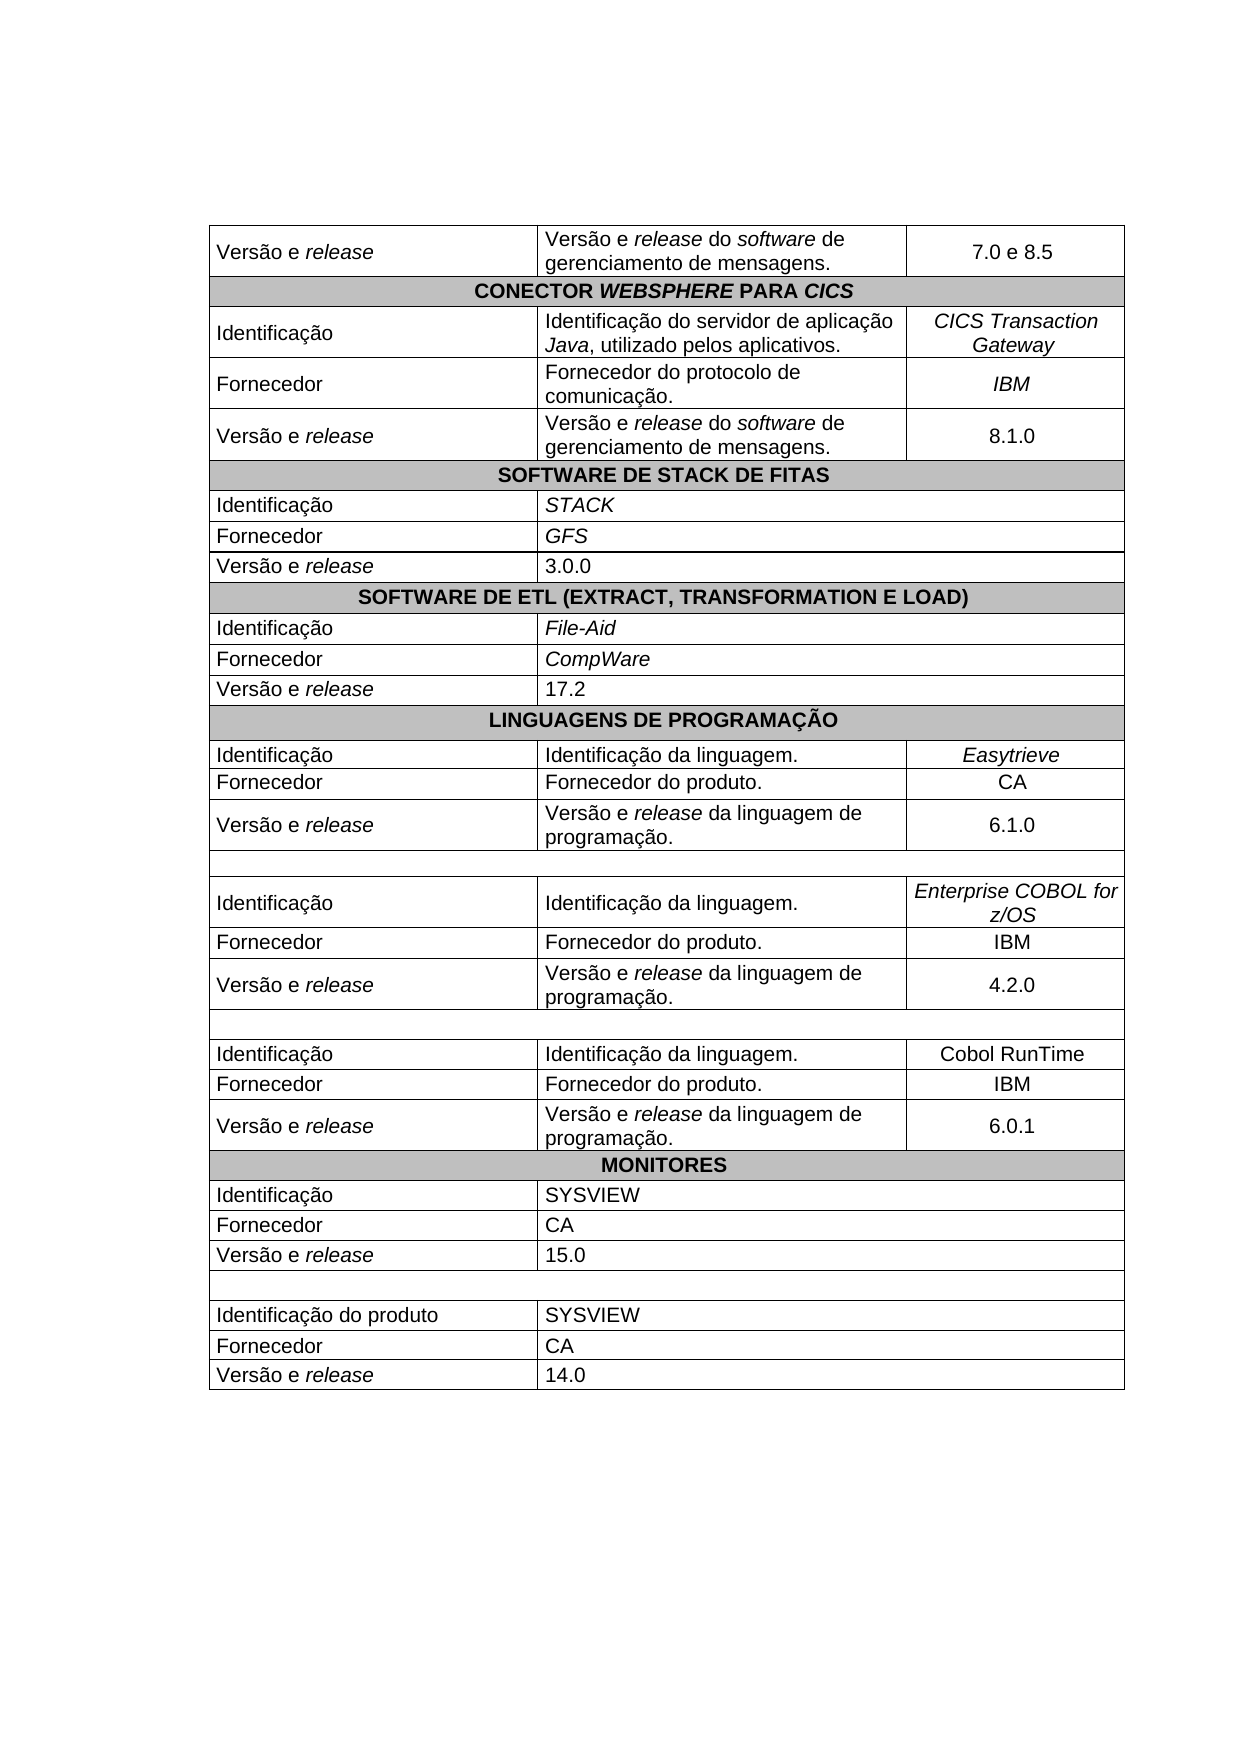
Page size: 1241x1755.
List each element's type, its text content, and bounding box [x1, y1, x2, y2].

table_cell Easytrieve [907, 741, 1124, 767]
table_cell Cobol RunTime [907, 1040, 1124, 1069]
table_cell Versão e release da linguagem de programação. [538, 800, 906, 849]
table_cell [210, 851, 1124, 876]
table_cell Fornecedor [210, 769, 537, 798]
table_cell CICS Transaction Gateway [907, 307, 1124, 357]
table_cell Identificação da linguagem. [538, 1040, 906, 1069]
table_cell Versão e release [210, 553, 537, 582]
table_cell Fornecedor [210, 1070, 537, 1099]
table_cell Fornecedor do protocolo de comunicação. [538, 358, 906, 408]
table_cell 6.1.0 [907, 800, 1124, 849]
table_cell Versão e release [210, 676, 537, 705]
table_cell SYSVIEW [538, 1181, 1124, 1210]
table_cell SOFTWARE DE STACK DE FITAS [210, 461, 1124, 490]
table_cell Identificação [210, 877, 537, 927]
table_cell CA [538, 1211, 1124, 1240]
table_cell CA [907, 769, 1124, 798]
table_cell Fornecedor [210, 645, 537, 674]
table_cell Identificação [210, 491, 537, 521]
table_cell [210, 1271, 1124, 1300]
table_cell Fornecedor do produto. [538, 1070, 906, 1099]
table_cell GFS [538, 522, 1124, 551]
table_cell LINGUAGENS DE PROGRAMAÇÃO [210, 706, 1124, 740]
table_cell Fornecedor [210, 928, 537, 958]
table_cell Versão e release [210, 800, 537, 849]
table_cell Identificação do servidor de aplicação Java, utilizado pelos aplicativos. [538, 307, 906, 357]
table_cell Fornecedor do produto. [538, 769, 906, 798]
table_cell Versão e release da linguagem de programação. [538, 1100, 906, 1150]
table_cell IBM [907, 928, 1124, 958]
table_cell Identificação [210, 614, 537, 644]
table_cell CompWare [538, 645, 1124, 674]
table_cell 8.1.0 [907, 409, 1124, 460]
table_cell 14.0 [538, 1360, 1124, 1389]
table_cell Versão e release do software de gerenciamento de mensagens. [538, 226, 906, 276]
table_cell 3.0.0 [538, 553, 1124, 582]
table_cell SOFTWARE DE ETL (EXTRACT, TRANSFORMATION E LOAD) [210, 583, 1124, 613]
table_cell Identificação [210, 307, 537, 357]
table_cell STACK [538, 491, 1124, 521]
table_cell Identificação da linguagem. [538, 741, 906, 767]
table_cell 7.0 e 8.5 [907, 226, 1124, 276]
table_cell Identificação [210, 1040, 537, 1069]
table_cell 6.0.1 [907, 1100, 1124, 1150]
table_cell Versão e release [210, 226, 537, 276]
table_cell Fornecedor [210, 1211, 537, 1240]
table_cell Fornecedor [210, 358, 537, 408]
table_cell Versão e release do software de gerenciamento de mensagens. [538, 409, 906, 460]
table_cell Fornecedor [210, 522, 537, 551]
table_cell [210, 1010, 1124, 1039]
table_cell Versão e release [210, 1100, 537, 1150]
table_cell Identificação do produto [210, 1301, 537, 1330]
table_cell Versão e release [210, 409, 537, 460]
table_cell 15.0 [538, 1241, 1124, 1270]
table_cell Fornecedor [210, 1331, 537, 1359]
table_cell CA [538, 1331, 1124, 1359]
table_cell Fornecedor do produto. [538, 928, 906, 958]
table_cell MONITORES [210, 1151, 1124, 1180]
table_cell IBM [907, 358, 1124, 408]
table_cell Versão e release [210, 1241, 537, 1270]
table_cell Identificação da linguagem. [538, 877, 906, 927]
table_cell 17.2 [538, 676, 1124, 705]
table_cell Identificação [210, 1181, 537, 1210]
table_cell IBM [907, 1070, 1124, 1099]
table_cell SYSVIEW [538, 1301, 1124, 1330]
table_cell Identificação [210, 741, 537, 767]
table_cell Versão e release [210, 959, 537, 1009]
table_cell CONECTOR WEBSPHERE PARA CICS [210, 277, 1124, 306]
table_cell Versão e release [210, 1360, 537, 1389]
table_cell File-Aid [538, 614, 1124, 644]
table_cell 4.2.0 [907, 959, 1124, 1009]
table_cell Enterprise COBOL for z/OS [907, 877, 1124, 927]
table_cell Versão e release da linguagem de programação. [538, 959, 906, 1009]
